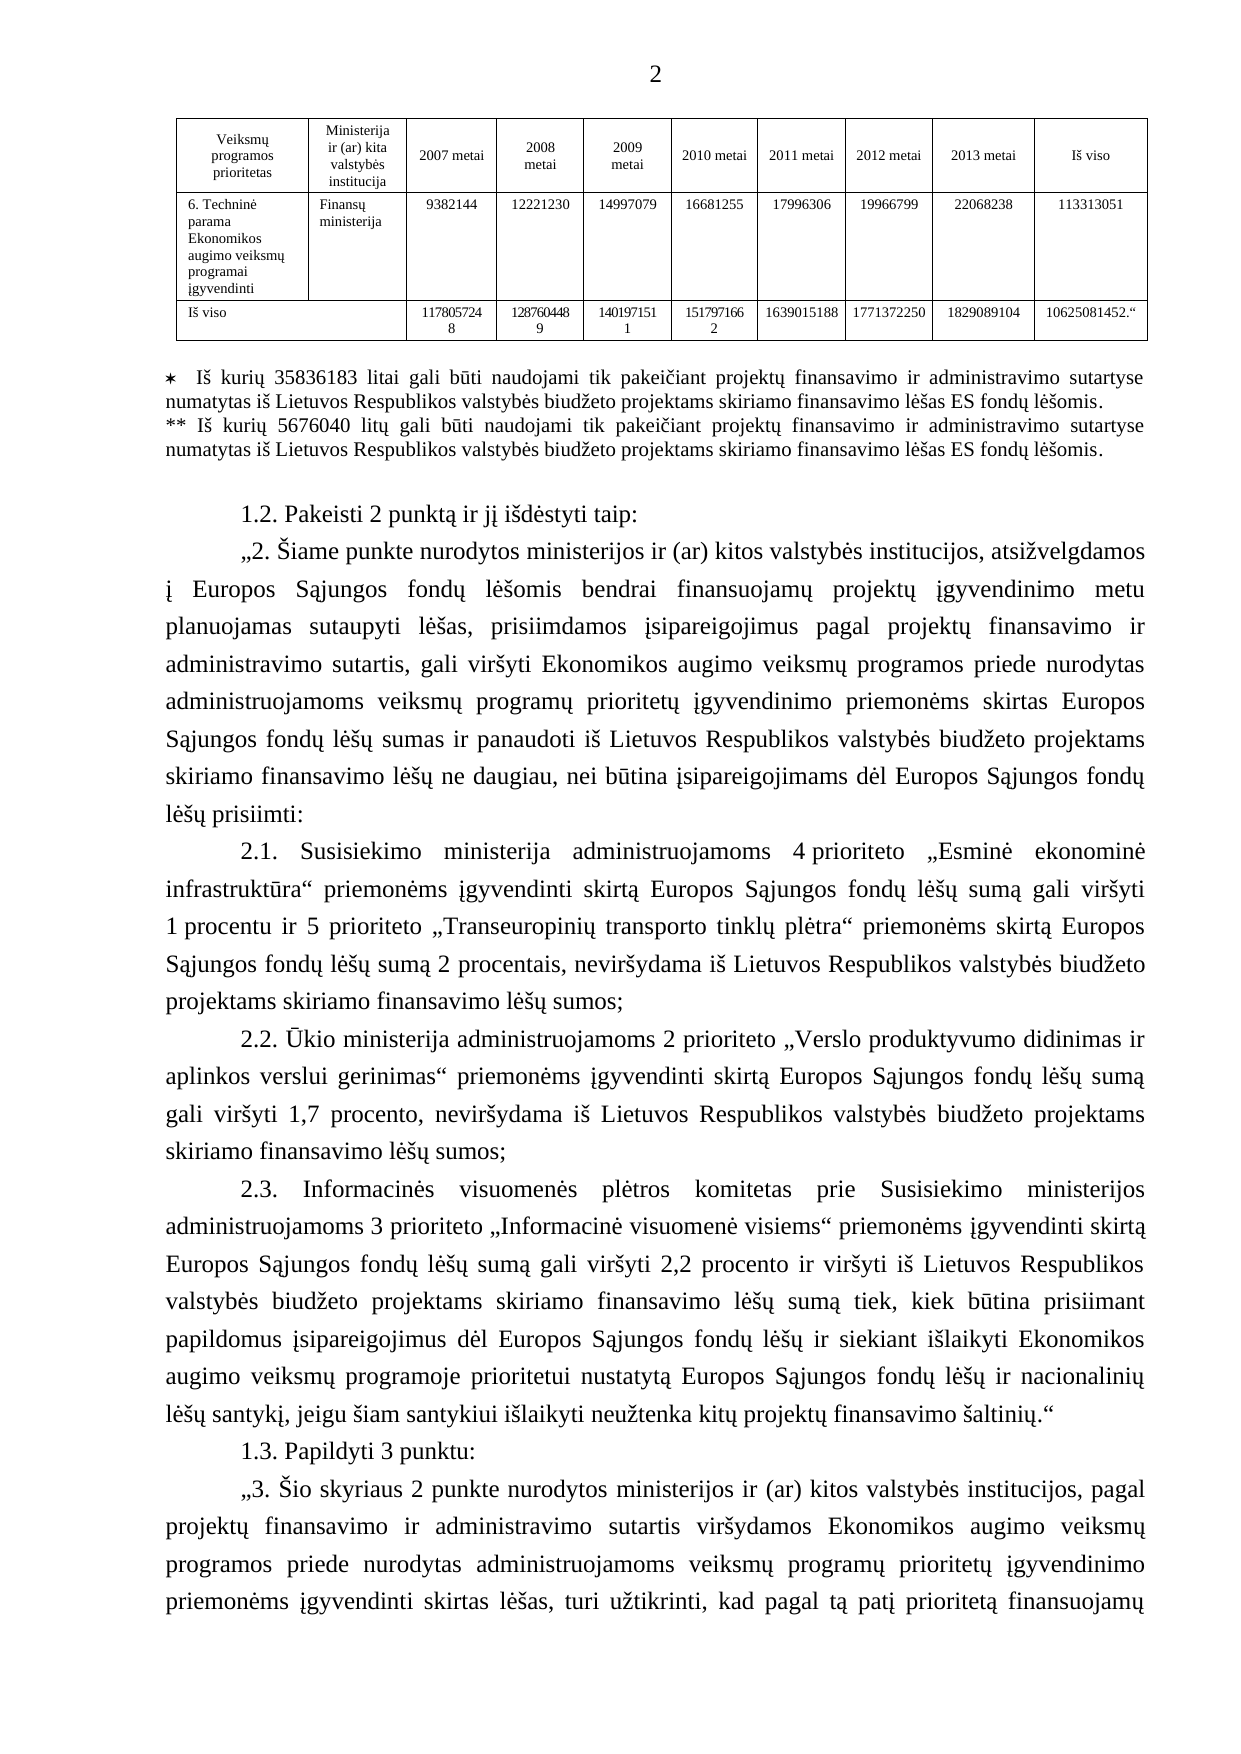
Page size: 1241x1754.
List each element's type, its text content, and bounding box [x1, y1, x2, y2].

table_header 2008 metai [497, 119, 583, 192]
table_header 2011 metai [758, 119, 845, 192]
table_cell 12221230 [497, 193, 583, 299]
table_header 2009 metai [584, 119, 671, 192]
table_header Ministerija ir (ar) kita valstybės institucija [309, 119, 406, 192]
table_header 2007 metai [407, 119, 496, 192]
text 2.3. Informacinės visuomenės plėtros komitetas prie Susisiekimo ministerijos administruojamoms 3 prioriteto „Informacinė visuomenė visiems“ priemonėms įgyvendinti skirtą Europos Sąjungos fondų lėšų sumą gali viršyti 2,2 procento ir viršyti iš Lietuvos Respublikos valstybės biudžeto projektams skiriamo finansavimo lėšų sumą tiek, kiek būtina prisiimant papildomus įsipareigojimus dėl Europos Sąjungos fondų lėšų ir siekiant išlaikyti Ekonomikos augimo veiksmų programoje prioritetui nustatytą Europos Sąjungos fondų lėšų ir nacionalinių lėšų santykį, jeigu šiam santykiui išlaikyti neužtenka kitų projektų finansavimo šaltinių.“ [165, 1165, 1146, 1428]
table_cell 22068238 [933, 193, 1034, 299]
table_cell 1287604489 [497, 301, 583, 340]
table_cell 14997079 [584, 193, 671, 299]
table_cell Finansų ministerija [309, 193, 406, 299]
table_cell 1829089104 [933, 301, 1034, 340]
table_header Iš viso [1035, 119, 1147, 192]
table_cell 17996306 [758, 193, 845, 299]
table_cell 1771372250 [846, 301, 932, 340]
text 2.2. Ūkio ministerija administruojamoms 2 prioriteto „Verslo produktyvumo didinimas ir aplinkos verslui gerinimas“ priemonėms įgyvendinti skirtą Europos Sąjungos fondų lėšų sumą gali viršyti 1,7 procento, neviršydama iš Lietuvos Respublikos valstybės biudžeto projektams skiriamo finansavimo lėšų sumos; [165, 1015, 1146, 1165]
table_cell 16681255 [672, 193, 757, 299]
table_header Veiksmų programos prioritetas [177, 119, 308, 192]
text 1.2. Pakeisti 2 punktą ir jį išdėstyti taip: [165, 490, 1146, 528]
table_header 2013 metai [933, 119, 1034, 192]
text 1.3. Papildyti 3 punktu: [165, 1428, 1146, 1465]
table_header 2012 metai [846, 119, 932, 192]
table_cell 1639015188 [758, 301, 845, 340]
table_header 2010 metai [672, 119, 757, 192]
table_cell 6. Techninė parama Ekonomikos augimo veiksmų programai įgyvendinti [177, 193, 308, 299]
table_cell 19966799 [846, 193, 932, 299]
table_cell 1517971662 [672, 301, 757, 340]
text „3. Šio skyriaus 2 punkte nurodytos ministerijos ir (ar) kitos valstybės institucijos, pagal projektų finansavimo ir administravimo sutartis viršydamos Ekonomikos augimo veiksmų programos priede nurodytas administruojamoms veiksmų programų prioritetų įgyvendinimo priemonėms įgyvendinti skirtas lėšas, turi užtikrinti, kad pagal tą patį prioritetą finansuojamų [165, 1465, 1146, 1615]
table_cell 1401971511 [584, 301, 671, 340]
text ** Iš kurių 5676040 litų gali būti naudojami tik pakeičiant projektų finansavimo ir administravimo sutartyse numatytas iš Lietuvos Respublikos valstybės biudžeto projektams skiriamo finansavimo lėšas ES fondų lėšomis. [165, 413, 1146, 461]
table_cell 9382144 [407, 193, 496, 299]
table_cell Iš viso [177, 301, 406, 340]
text „2. Šiame punkte nurodytos ministerijos ir (ar) kitos valstybės institucijos, atsižvelgdamos į Europos Sąjungos fondų lėšomis bendrai finansuojamų projektų įgyvendinimo metu planuojamas sutaupyti lėšas, prisiimdamos įsipareigojimus pagal projektų finansavimo ir administravimo sutartis, gali viršyti Ekonomikos augimo veiksmų programos priede nurodytas administruojamoms veiksmų programų prioritetų įgyvendinimo priemonėms skirtas Europos Sąjungos fondų lėšų sumas ir panaudoti iš Lietuvos Respublikos valstybės biudžeto projektams skiriamo finansavimo lėšų ne daugiau, nei būtina įsipareigojimams dėl Europos Sąjungos fondų lėšų prisiimti: [165, 528, 1146, 828]
table_cell 10625081452.“ [1035, 301, 1147, 340]
table_cell 1178057248 [407, 301, 496, 340]
text 2.1. Susisiekimo ministerija administruojamoms 4 prioriteto „Esminė ekonominė infrastruktūra“ priemonėms įgyvendinti skirtą Europos Sąjungos fondų lėšų sumą gali viršyti 1 procentu ir 5 prioriteto „Transeuropinių transporto tinklų plėtra“ priemonėms skirtą Europos Sąjungos fondų lėšų sumą 2 procentais, neviršydama iš Lietuvos Respublikos valstybės biudžeto projektams skiriamo finansavimo lėšų sumos; [165, 828, 1146, 1015]
table_cell 113313051 [1035, 193, 1147, 299]
text  Iš kurių 35836183 litai gali būti naudojami tik pakeičiant projektų finansavimo ir administravimo sutartyse numatytas iš Lietuvos Respublikos valstybės biudžeto projektams skiriamo finansavimo lėšas ES fondų lėšomis. [165, 365, 1146, 413]
